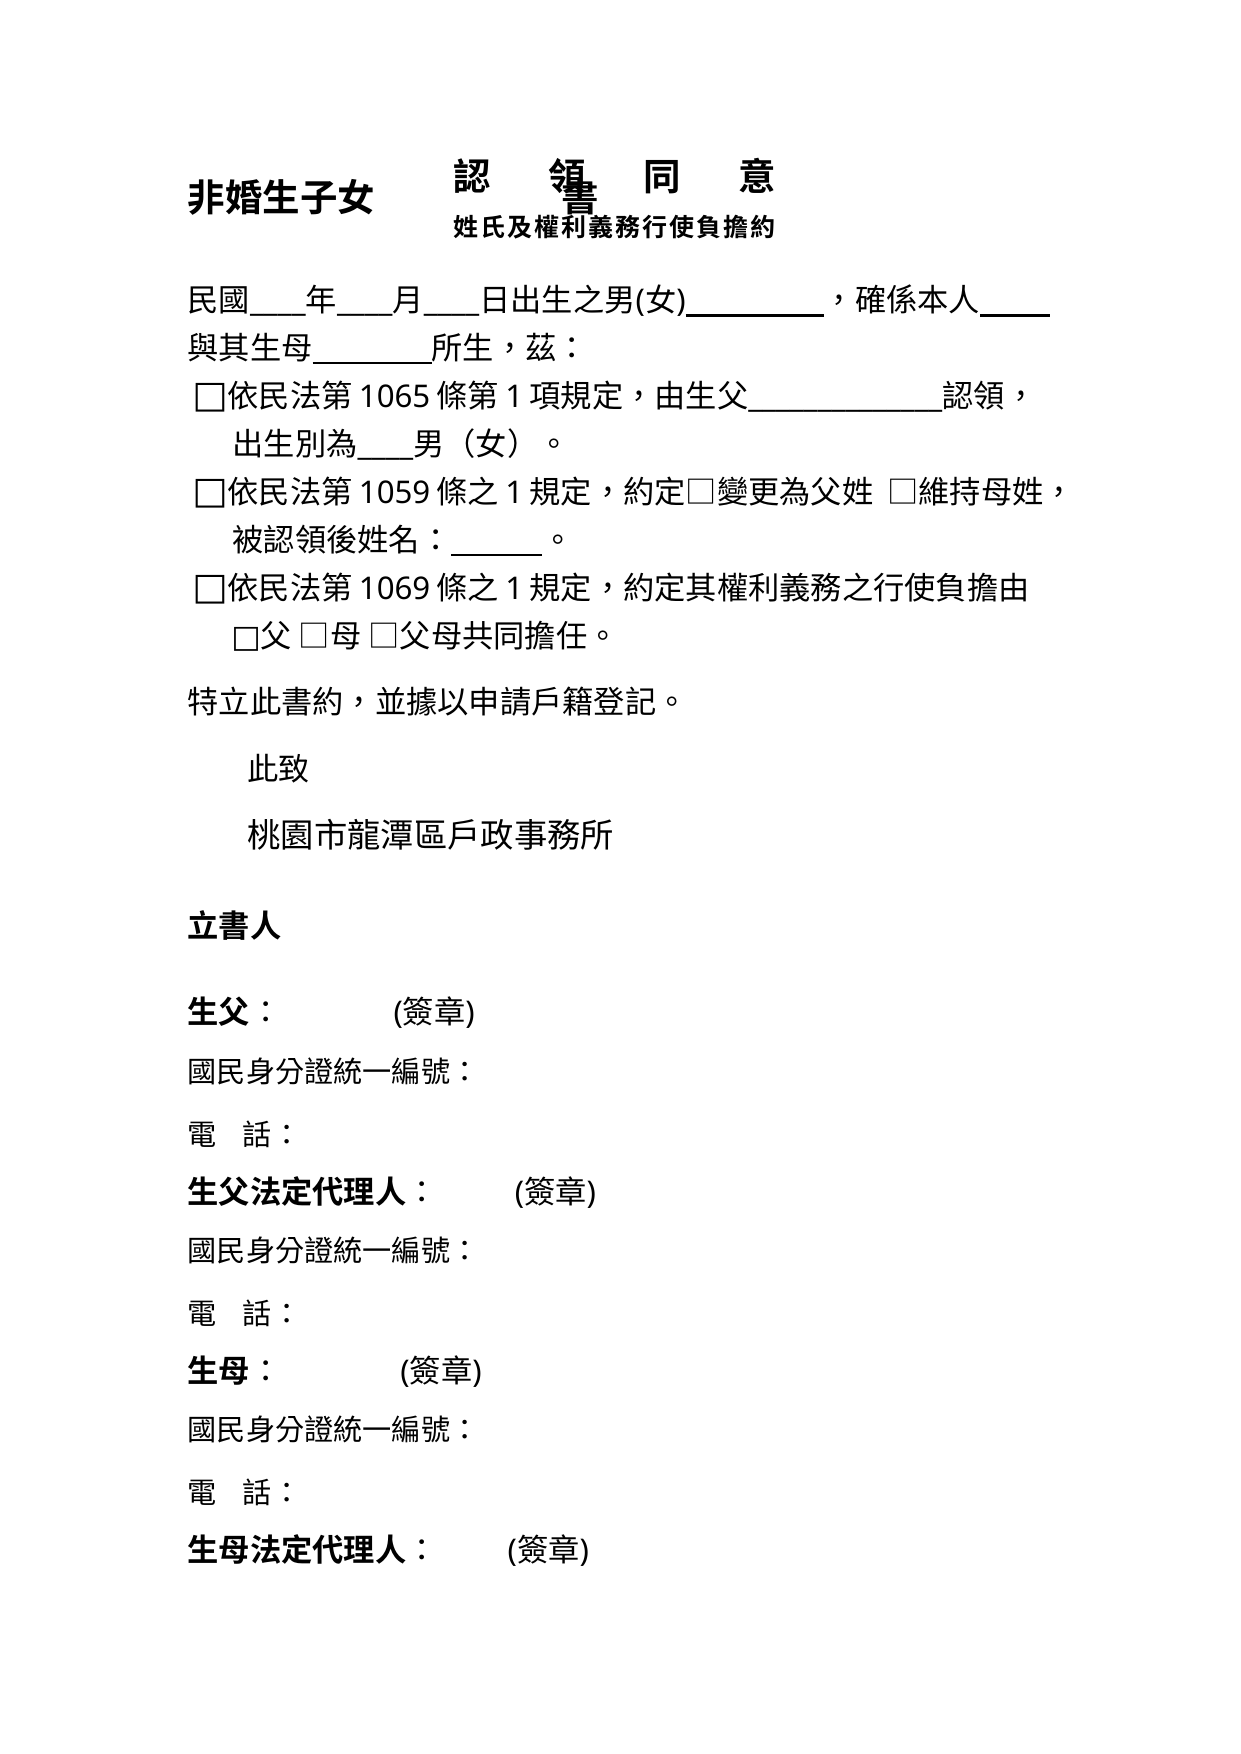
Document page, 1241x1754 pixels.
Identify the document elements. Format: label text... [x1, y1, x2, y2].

text 生母法定代理人： (簽章) [187, 1532, 1053, 1569]
text 此致 [247, 742, 1053, 790]
text 立書人 [187, 886, 1053, 961]
text □依民法第1059條之1規定，約定□變更為父姓 □維持母姓，被認領後姓名： 。 [192, 465, 1053, 561]
text 非婚生子女 書 [187, 164, 453, 223]
text 桃園市龍潭區戶政事務所 [247, 809, 1053, 857]
text 電 話： [187, 1465, 1053, 1513]
text 非婚生子女 書 [776, 164, 1053, 223]
text 國民身分證統一編號： [187, 1032, 1053, 1107]
text 電 話： [187, 1286, 1053, 1334]
text □依民法第1069條之1規定，約定其權利義務之行使負擔由 [192, 561, 1044, 609]
text 特立此書約，並據以申請戶籍登記。 [187, 676, 1053, 723]
text 生母： (簽章) [187, 1353, 1053, 1390]
text 國民身分證統一編號： [187, 1211, 1053, 1286]
text □父 □母 □父母共同擔任。 [226, 609, 1044, 657]
text 民國____年____月____日出生之男(女) ，確係本人 與其生母 所生，茲： [187, 273, 1053, 369]
text 生父： (簽章) [187, 990, 1053, 1032]
text 認 領 同 意 [453, 153, 776, 199]
text 生父法定代理人： (簽章) [187, 1173, 1053, 1211]
text □依民法第1065條第1項規定，由生父______________認領，出生別為____男（女）。 [192, 369, 1053, 465]
text 姓氏及權利義務行使負擔約定 [453, 199, 776, 248]
text 電 話： [187, 1107, 1053, 1155]
text 國民身分證統一編號： [187, 1390, 1053, 1465]
